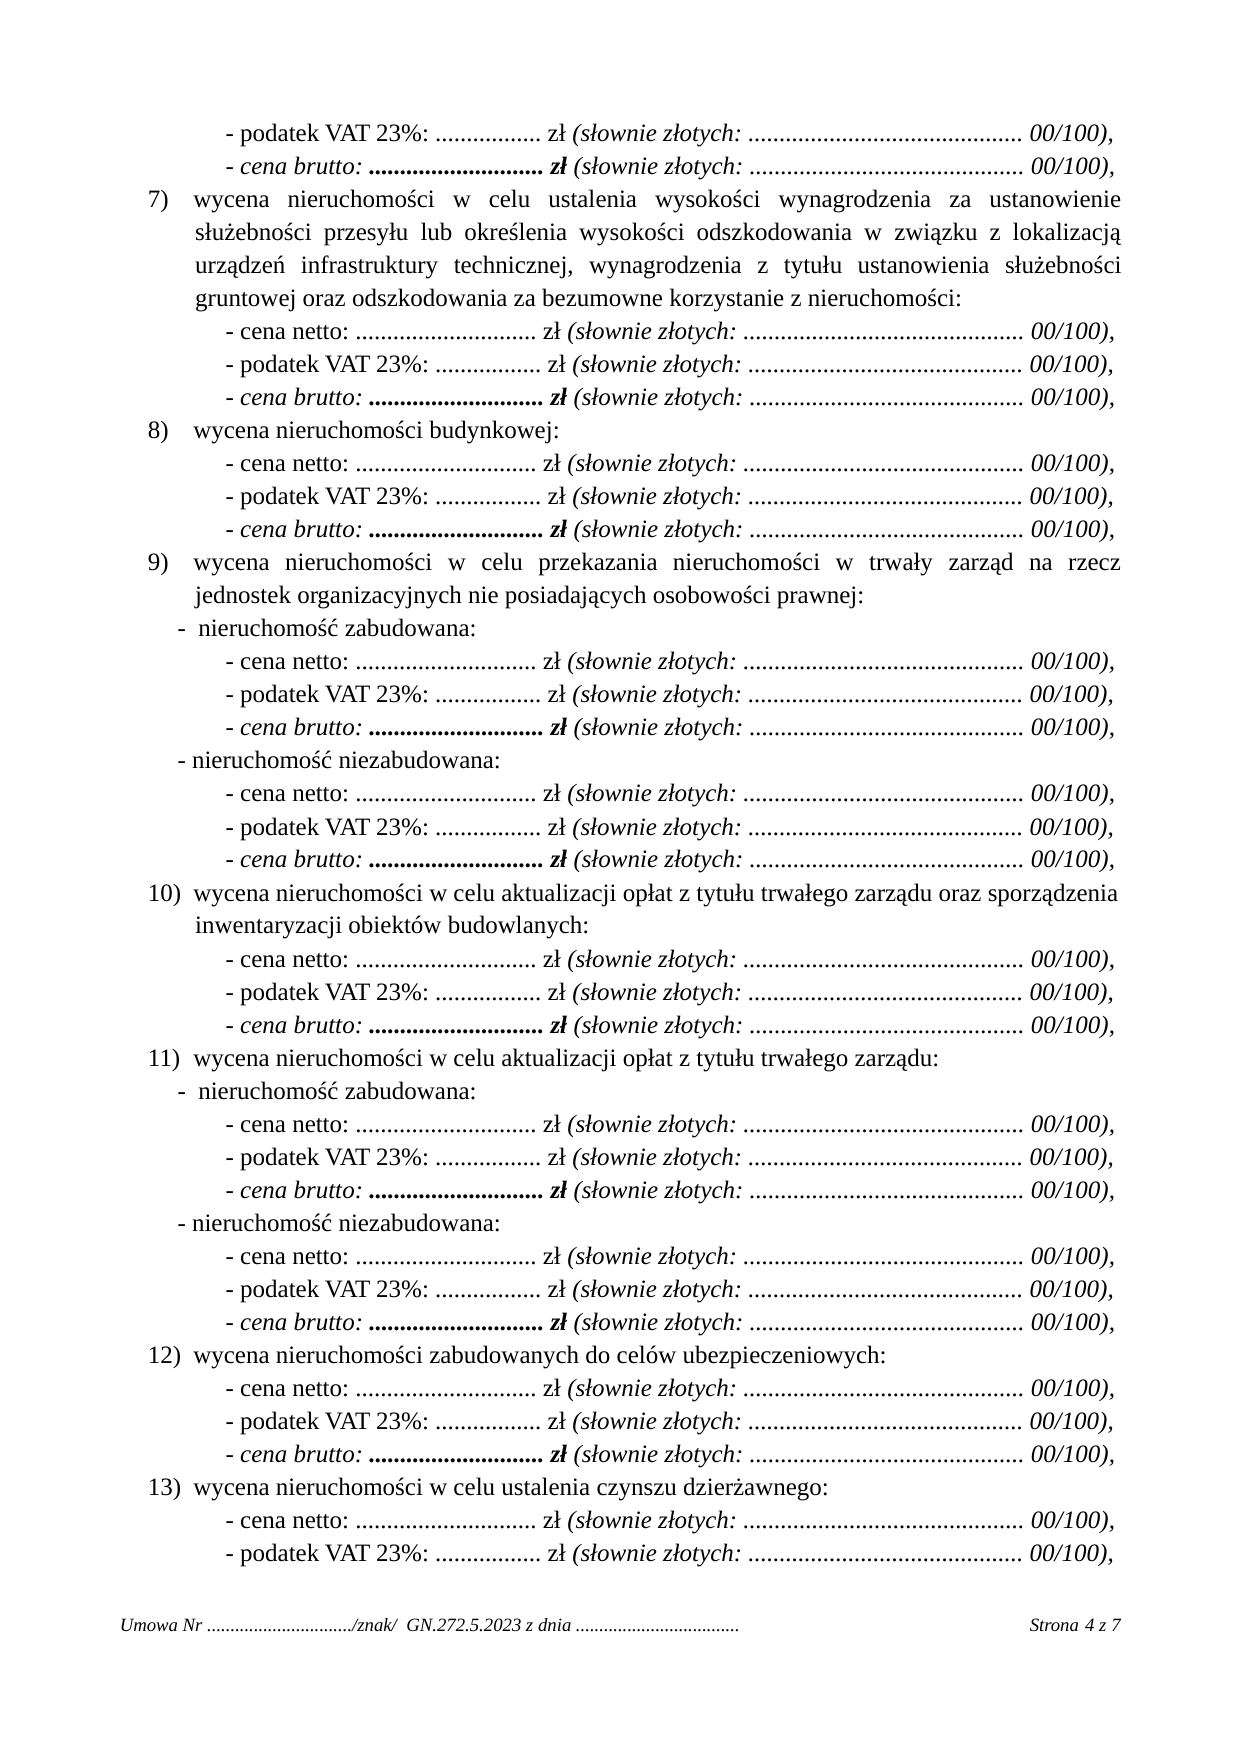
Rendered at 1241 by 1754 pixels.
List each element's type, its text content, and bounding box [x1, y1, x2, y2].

text - cena brutto: ............................ zł (słownie złotych: ............................................ 00/100), [207, 1175, 1122, 1203]
list wycena nieruchomości zabudowanych do celów ubezpieczeniowych: [148, 1340, 1122, 1369]
text - podatek VAT 23%: ................. zł (słownie złotych: ............................................ 00/100), [207, 481, 1122, 510]
list wycena nieruchomości w celu przekazania nieruchomości w trwały zarząd na rzecz jednostek organizacyjnych nie posiadających osobowości prawnej: [148, 547, 1122, 609]
text - cena brutto: ............................ zł (słownie złotych: ............................................ 00/100), [207, 382, 1122, 411]
text - podatek VAT 23%: ................. zł (słownie złotych: ............................................ 00/100), [207, 679, 1122, 708]
text - podatek VAT 23%: ................. zł (słownie złotych: ............................................ 00/100), [207, 977, 1122, 1005]
text - cena netto: ............................. zł (słownie złotych: ............................................. 00/100), [207, 646, 1122, 675]
text - cena brutto: ............................ zł (słownie złotych: ............................................ 00/100), [207, 1010, 1122, 1038]
text - cena brutto: ............................ zł (słownie złotych: ............................................ 00/100), [207, 1307, 1122, 1336]
text - podatek VAT 23%: ................. zł (słownie złotych: ............................................ 00/100), [207, 1142, 1122, 1171]
text - cena netto: ............................. zł (słownie złotych: ............................................. 00/100), [207, 1373, 1122, 1402]
text - cena netto: ............................. zł (słownie złotych: ............................................. 00/100), [207, 944, 1122, 972]
text - nieruchomość zabudowana: [177, 1076, 1122, 1104]
text - podatek VAT 23%: ................. zł (słownie złotych: ............................................ 00/100), [207, 118, 1122, 147]
text - cena netto: ............................. zł (słownie złotych: ............................................. 00/100), [207, 1109, 1122, 1137]
text - cena brutto: ............................ zł (słownie złotych: ............................................ 00/100), [207, 712, 1122, 741]
text - cena netto: ............................. zł (słownie złotych: ............................................. 00/100), [207, 778, 1122, 807]
text - podatek VAT 23%: ................. zł (słownie złotych: ............................................ 00/100), [207, 812, 1122, 840]
text - cena netto: ............................. zł (słownie złotych: ............................................. 00/100), [207, 1241, 1122, 1269]
text - cena netto: ............................. zł (słownie złotych: ............................................. 00/100), [207, 1505, 1122, 1534]
list wycena nieruchomości budynkowej: [148, 415, 1122, 444]
text - podatek VAT 23%: ................. zł (słownie złotych: ............................................ 00/100), [207, 1538, 1122, 1567]
list wycena nieruchomości w celu ustalenia wysokości wynagrodzenia za ustanowienie służebności przesyłu lub określenia wysokości odszkodowania w związku z lokalizacją urządzeń infrastruktury technicznej, wynagrodzenia z tytułu ustanowienia służebności gruntowej oraz odszkodowania za bezumowne korzystanie z nieruchomości: [148, 184, 1122, 312]
text - cena netto: ............................. zł (słownie złotych: ............................................. 00/100), [207, 448, 1122, 477]
text - podatek VAT 23%: ................. zł (słownie złotych: ............................................ 00/100), [207, 349, 1122, 378]
text - cena brutto: ............................ zł (słownie złotych: ............................................ 00/100), [207, 151, 1122, 180]
text - podatek VAT 23%: ................. zł (słownie złotych: ............................................ 00/100), [207, 1274, 1122, 1303]
list wycena nieruchomości w celu aktualizacji opłat z tytułu trwałego zarządu: [148, 1043, 1122, 1071]
text - cena brutto: ............................ zł (słownie złotych: ............................................ 00/100), [207, 844, 1122, 873]
text - nieruchomość zabudowana: [177, 613, 1122, 642]
text - cena brutto: ............................ zł (słownie złotych: ............................................ 00/100), [207, 1439, 1122, 1468]
text - podatek VAT 23%: ................. zł (słownie złotych: ............................................ 00/100), [207, 1406, 1122, 1435]
text - nieruchomość niezabudowana: [177, 1208, 1122, 1237]
text - cena brutto: ............................ zł (słownie złotych: ............................................ 00/100), [207, 514, 1122, 543]
text - nieruchomość niezabudowana: [177, 746, 1122, 774]
list wycena nieruchomości w celu aktualizacji opłat z tytułu trwałego zarządu oraz sporządzenia inwentaryzacji obiektów budowlanych: [148, 878, 1122, 939]
list wycena nieruchomości w celu ustalenia czynszu dzierżawnego: [148, 1472, 1122, 1501]
text - cena netto: ............................. zł (słownie złotych: ............................................. 00/100), [207, 316, 1122, 345]
